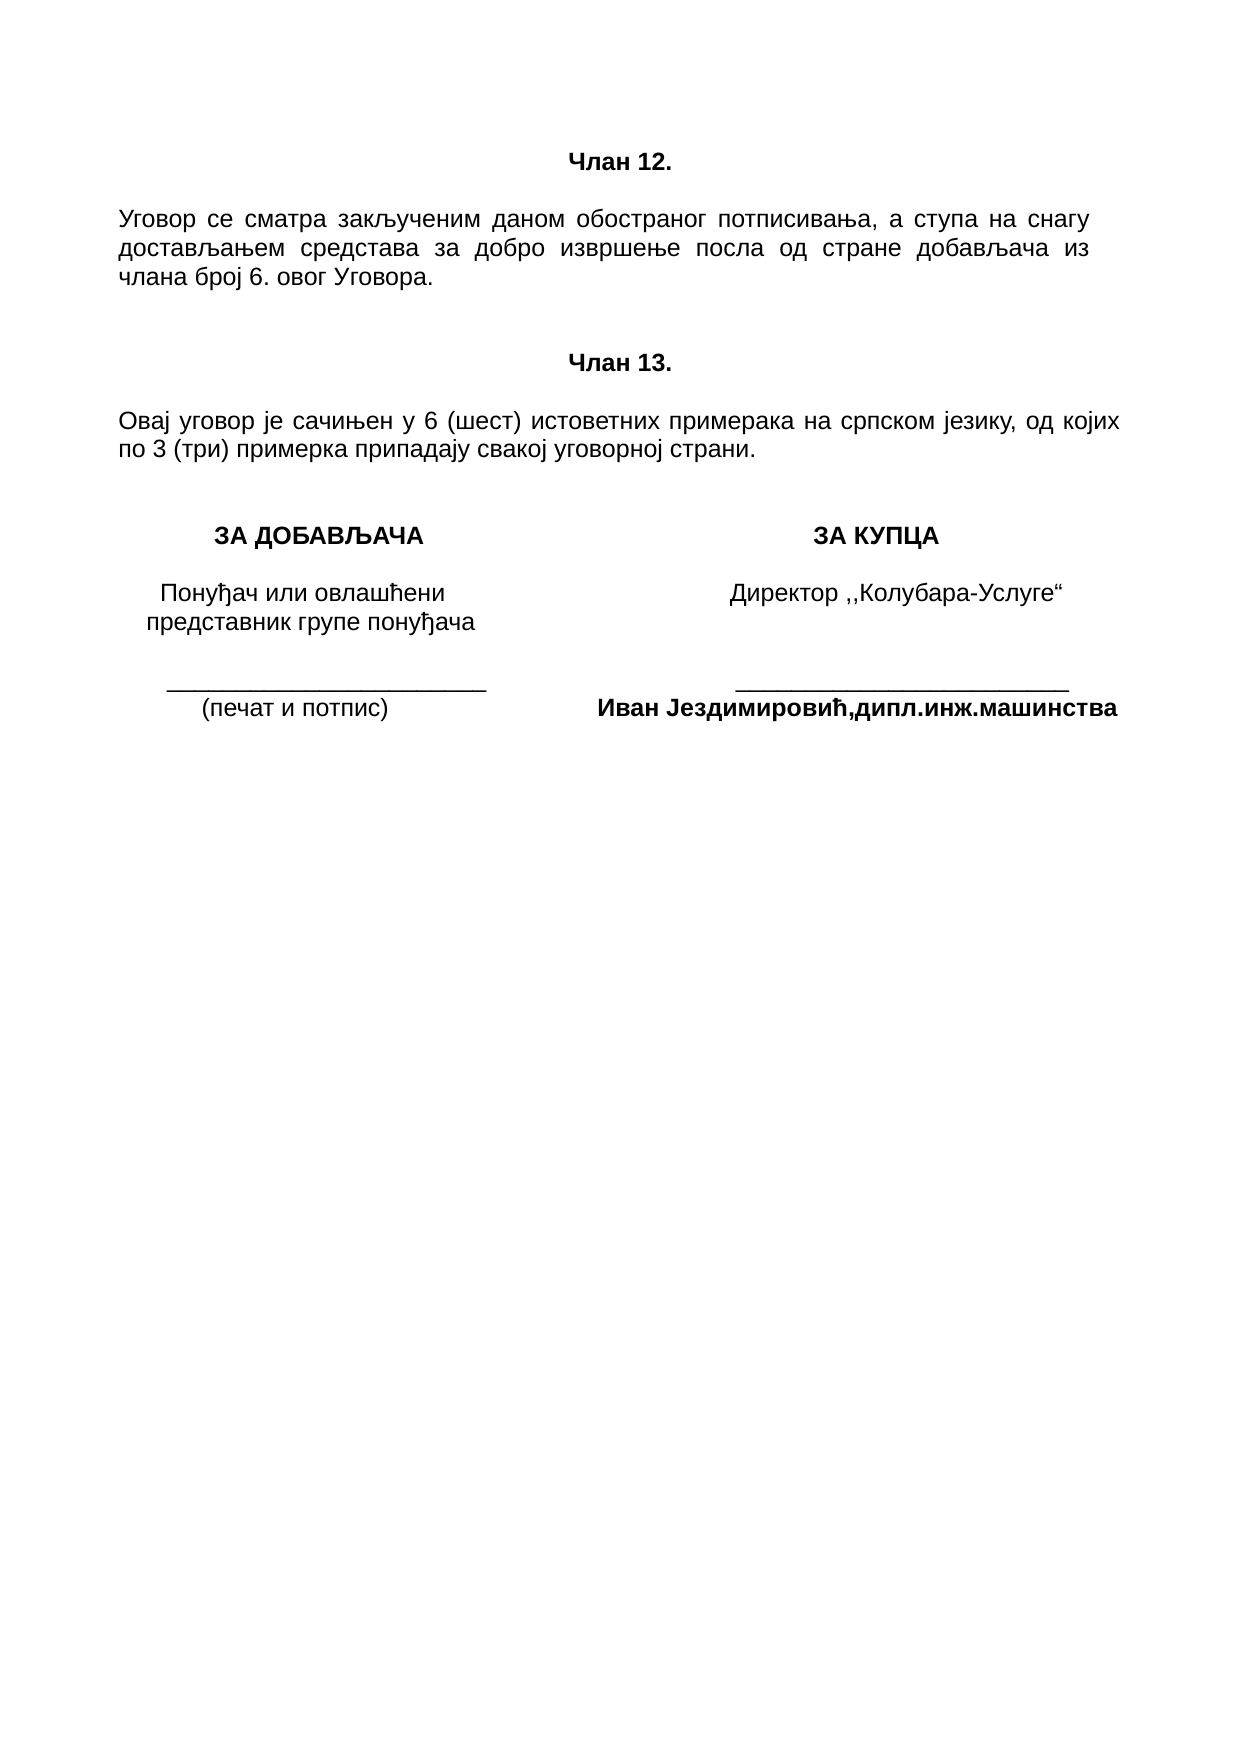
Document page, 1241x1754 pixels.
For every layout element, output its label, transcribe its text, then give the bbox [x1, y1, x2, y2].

text _______________________ ________________________ [118, 664, 1122, 693]
text Уговор се сматра закљученим даном обостраног потписивања, а ступа на снагу достављањем средстава за добро извршење посла од стране добављача из члана број 6. овог Уговора. [118, 204, 1091, 291]
text представник групе понуђача [118, 607, 1122, 636]
text Овај уговор је сачињен у 6 (шест) истоветних примерака на српском језику, од којих по 3 (три) примерка припадају свакој уговорној страни. [118, 406, 1122, 463]
text ЗА ДОБАВЉАЧА ЗА КУПЦА [118, 521, 1122, 549]
text (печат и потпис) Иван Јездимировић,дипл.инж.машинства [118, 693, 1122, 722]
text Члан 13. [118, 348, 1122, 377]
text Члан 12. [118, 147, 1122, 176]
text Понуђач или овлашћени Директор ,,Колубара-Услуге“ [118, 578, 1122, 607]
